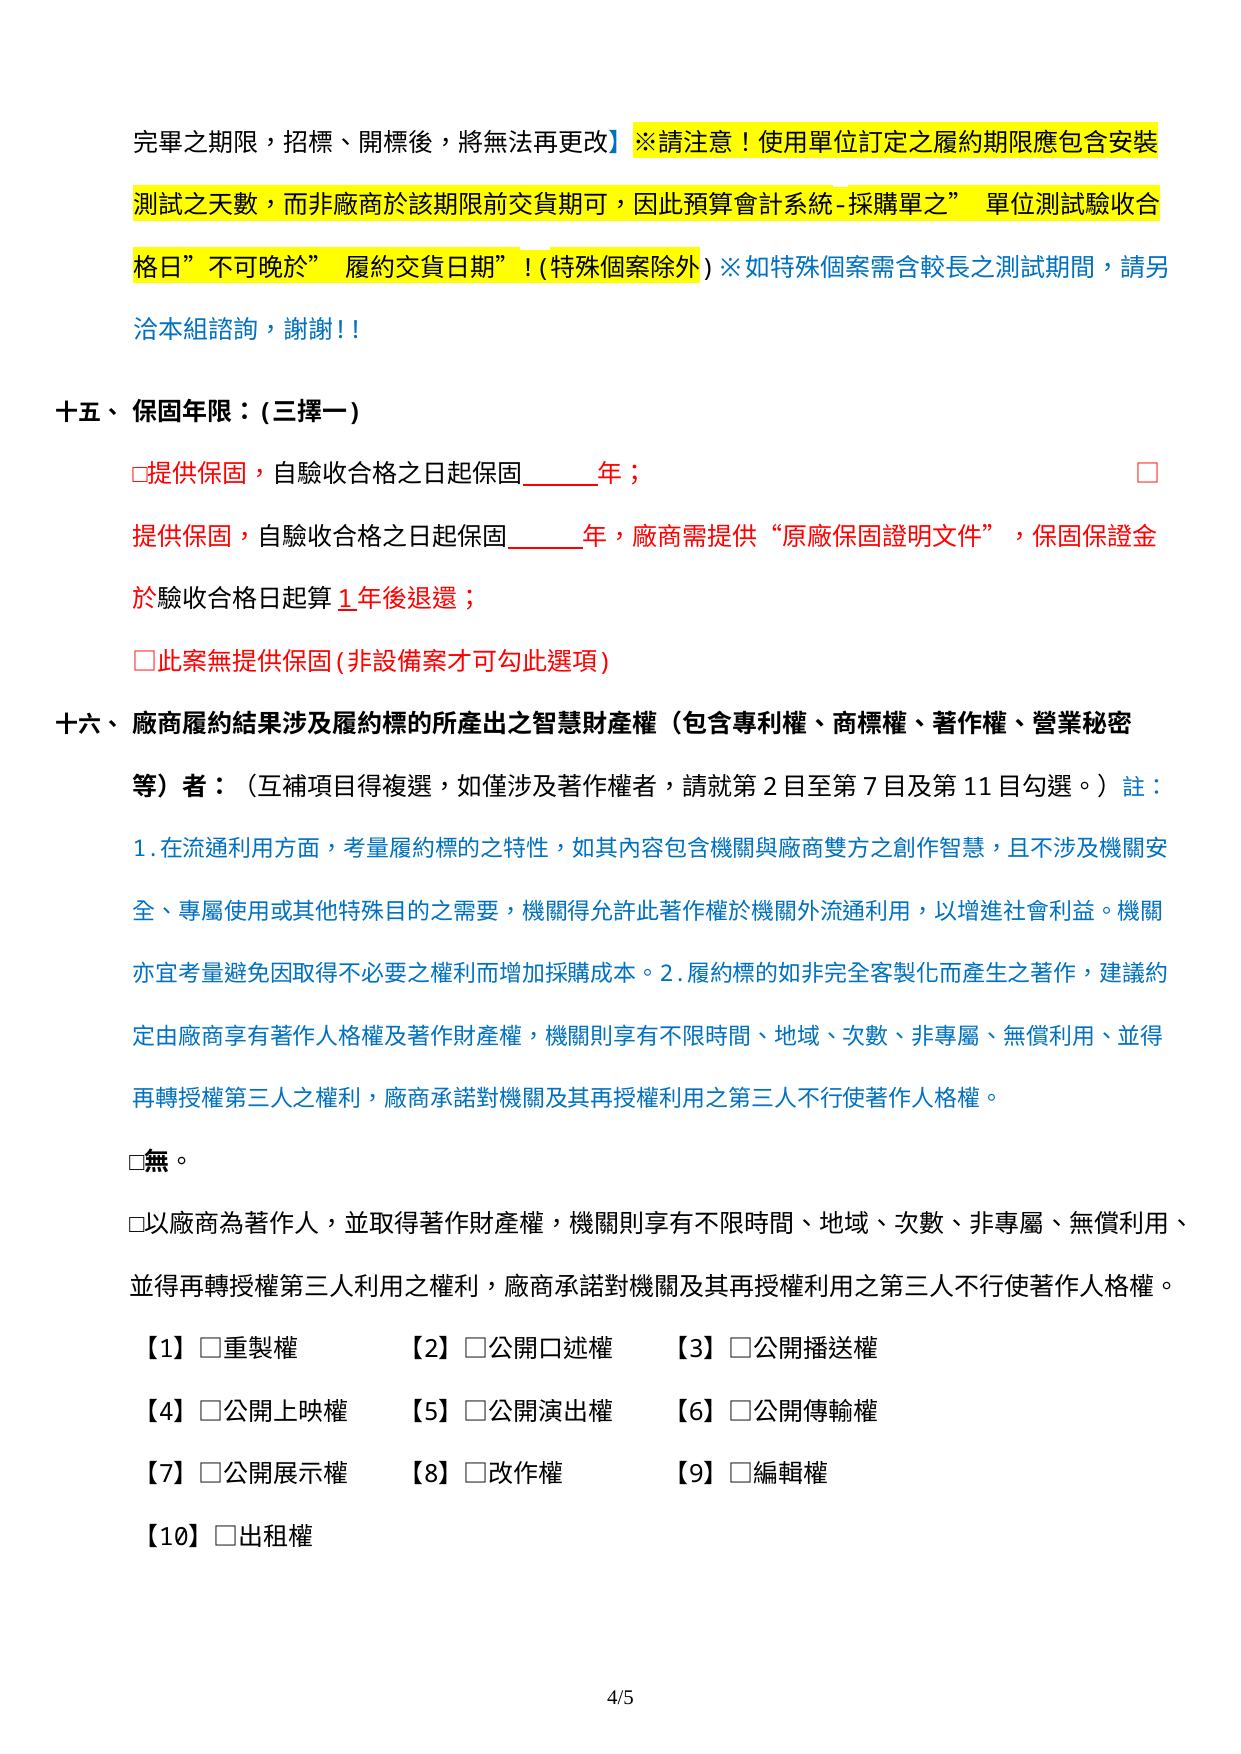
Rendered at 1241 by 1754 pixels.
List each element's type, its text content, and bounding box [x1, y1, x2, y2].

text 【1】□重製權 【2】□公開口述權 【3】□公開播送權 [133, 1305, 1181, 1367]
list 廠商履約結果涉及履約標的所產出之智慧財產權（包含專利權、商標權、著作權、營業秘密等）者：（互補項目得複選，如僅涉及著作權者，請就第2目至第7目及第11目勾選。）註：1.在流通利用方面，考量履約標的之特性，如其內容包含機關與廠商雙方之創作智慧，且不涉及機關安全、專屬使用或其他特殊目的之需要，機關得允許此著作權於機關外流通利用，以增進社會利益。機關亦宜考量避免因取得不必要之權利而增加採購成本。2.履約標的如非完全客製化而產生之著作，建議約定由廠商享有著作人格權及著作財產權，機關則享有不限時間、地域、次數、非專屬、無償利用、並得再轉授權第三人之權利，廠商承諾對機關及其再授權利用之第三人不行使著作人格權。 [55, 680, 1181, 1117]
text □無。 [129, 1117, 1181, 1180]
text □以廠商為著作人，並取得著作財產權，機關則享有不限時間、地域、次數、非專屬、無償利用、並得再轉授權第三人利用之權利，廠商承諾對機關及其再授權利用之第三人不行使著作人格權。 [129, 1180, 1181, 1305]
list 保固年限：(三擇一) □提供保固，自驗收合格之日起保固 年； □提供保固，自驗收合格之日起保固 年，廠商需提供“原廠保固證明文件”，保固保證金於驗收合格日起算1年後退還； □此案無提供保固(非設備案才可勾此選項) [55, 367, 1181, 680]
text 【4】□公開上映權 【5】□公開演出權 【6】□公開傳輸權 [133, 1367, 1181, 1430]
text 完畢之期限，招標、開標後，將無法再更改】※請注意！使用單位訂定之履約期限應包含安裝測試之天數，而非廠商於該期限前交貨期可，因此預算會計系統-採購單之” 單位測試驗收合格日”不可晚於” 履約交貨日期”!(特殊個案除外)※如特殊個案需含較長之測試期間，請另洽本組諮詢，謝謝!! [133, 99, 1181, 349]
text 【10】□出租權 [133, 1492, 1181, 1555]
text 【7】□公開展示權 【8】□改作權 【9】□編輯權 [133, 1430, 1181, 1492]
